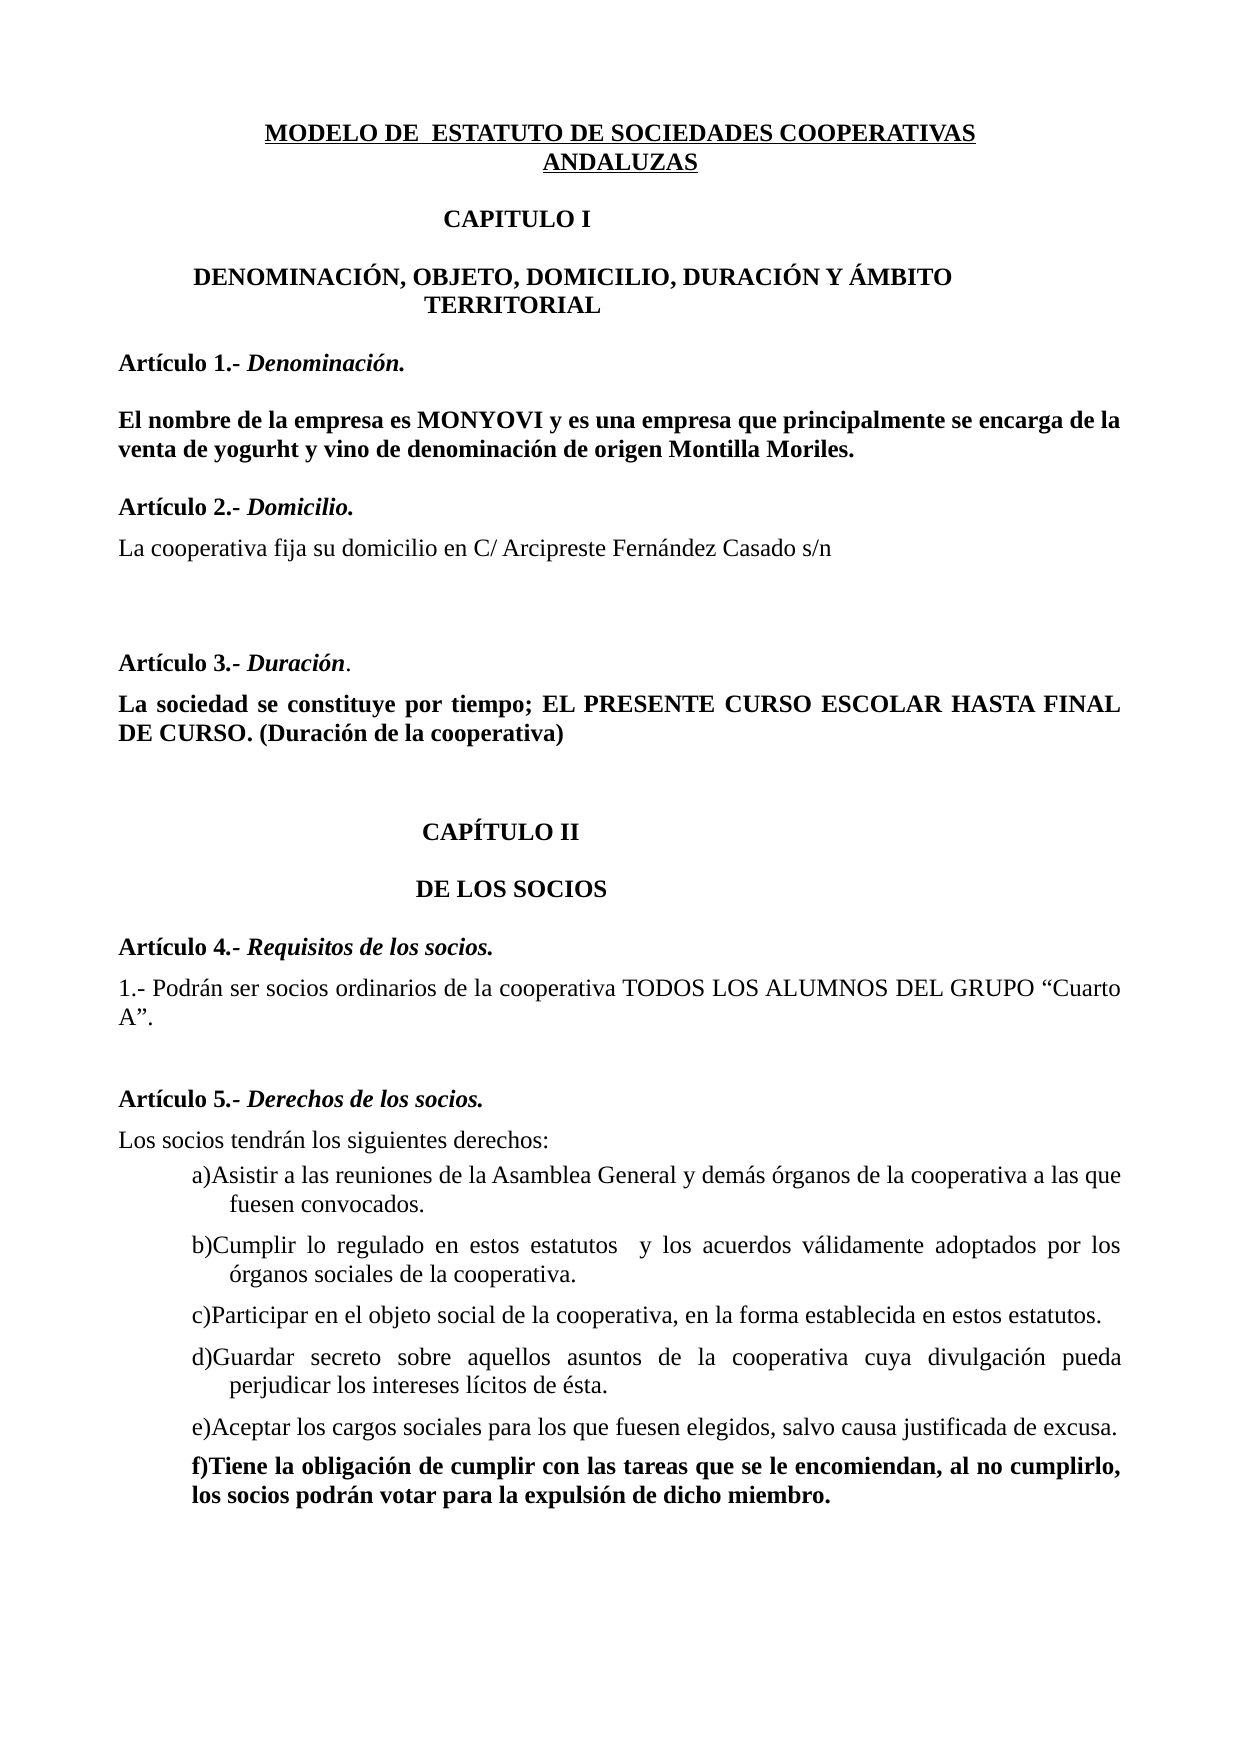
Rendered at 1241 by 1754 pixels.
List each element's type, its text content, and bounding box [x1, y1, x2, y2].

text Los socios tendrán los siguientes derechos: [118, 1126, 1122, 1154]
text La sociedad se constituye por tiempo; EL PRESENTE CURSO ESCOLAR HASTA FINAL DE CURSO. (Duración de la cooperativa) [118, 689, 1122, 747]
list Guardar secreto sobre aquellos asuntos de la cooperativa cuya divulgación pueda perjudicar los intereses lícitos de ésta. [192, 1342, 1122, 1399]
text Artículo 2.- Domicilio. [118, 492, 1122, 521]
text DENOMINACIÓN, OBJETO, DOMICILIO, DURACIÓN Y ÁMBITO [118, 262, 1122, 291]
list Participar en el objeto social de la cooperativa, en la forma establecida en estos estatutos. [192, 1301, 1122, 1329]
text TERRITORIAL [118, 291, 1122, 319]
list Asistir a las reuniones de la Asamblea General y demás órganos de la cooperativa a las que fuesen convocados. [192, 1161, 1122, 1218]
text Artículo 5.- Derechos de los socios. [118, 1084, 1122, 1113]
text El nombre de la empresa es MONYOVI y es una empresa que principalmente se encarga de la venta de yogurht y vino de denominación de origen Montilla Moriles. [118, 406, 1122, 463]
list Aceptar los cargos sociales para los que fuesen elegidos, salvo causa justificada de excusa. [192, 1412, 1122, 1441]
text Artículo 3.- Duración. [118, 648, 1122, 677]
text Artículo 4.- Requisitos de los socios. [118, 932, 1122, 961]
text La cooperativa fija su domicilio en C/ Arcipreste Fernández Casado s/n [118, 533, 1122, 562]
text f)Tiene la obligación de cumplir con las tareas que se le encomiendan, al no cumplirlo, los socios podrán votar para la expulsión de dicho miembro. [192, 1451, 1122, 1508]
subtitle MODELO DE ESTATUTO DE SOCIEDADES COOPERATIVAS [118, 118, 1122, 147]
text CAPÍTULO II [192, 817, 1122, 846]
text Artículo 1.- Denominación. [118, 348, 1122, 377]
list Cumplir lo regulado en estos estatutos y los acuerdos válidamente adoptados por los órganos sociales de la cooperativa. [192, 1231, 1122, 1288]
text 1.- Podrán ser socios ordinarios de la cooperativa TODOS LOS ALUMNOS DEL GRUPO “Cuarto A”. [118, 973, 1122, 1031]
text DE LOS SOCIOS [192, 874, 1122, 903]
text CAPITULO I [118, 204, 1122, 233]
text ANDALUZAS [118, 147, 1122, 176]
